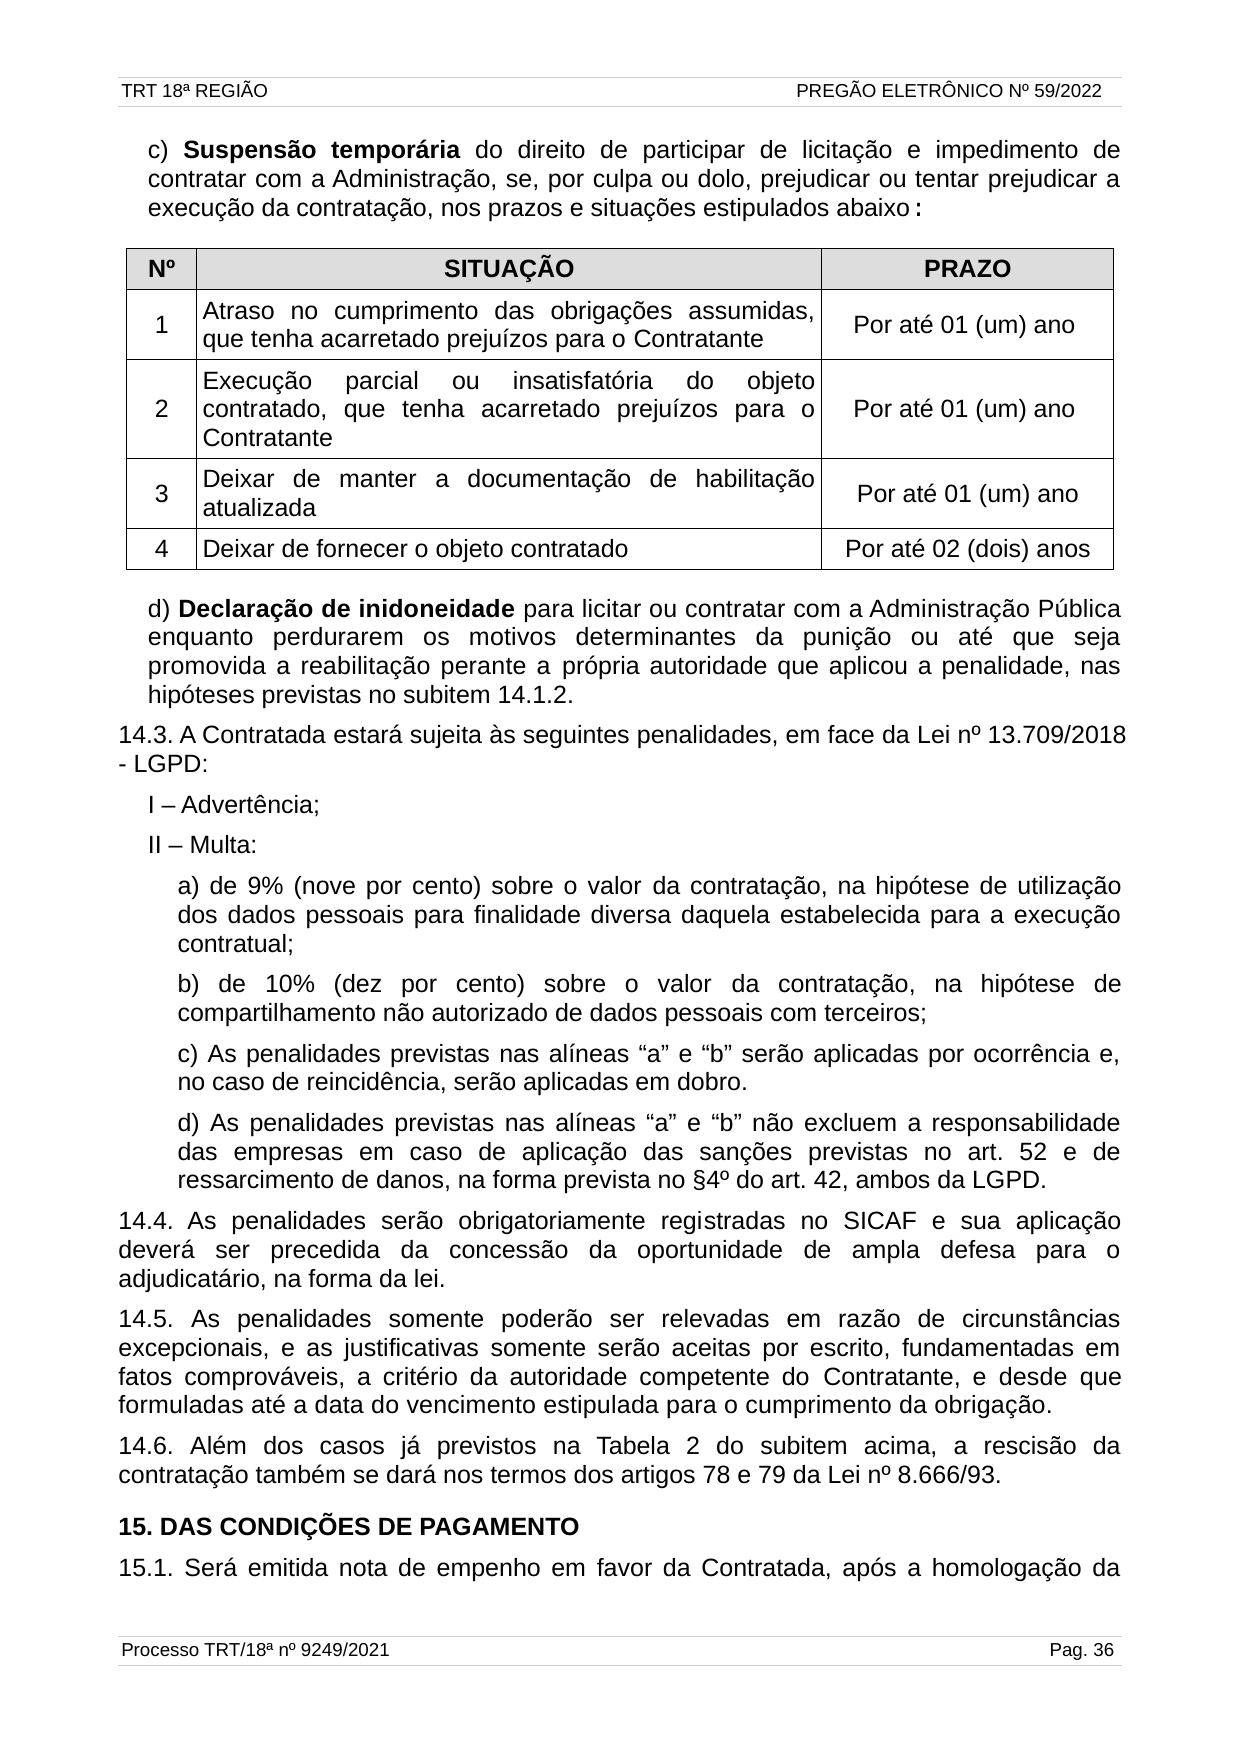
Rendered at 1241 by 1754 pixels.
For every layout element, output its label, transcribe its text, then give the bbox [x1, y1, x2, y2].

text c) Suspensão temporária do direito de participar de licitação e impedimento de contratar com a Administração, se, por culpa ou dolo, prejudicar ou tentar prejudicar a execução da contratação, nos prazos e situações estipulados abaixo: [148, 136, 1122, 224]
table_cell Deixar de manter a documentação de habilitação atualizada [197, 459, 821, 528]
table_header Nº [127, 249, 196, 289]
text d) As penalidades previstas nas alíneas “a” e “b” não excluem a responsabilidade das empresas em caso de aplicação das sanções previstas no art. 52 e de ressarcimento de danos, na forma prevista no §4º do art. 42, ambos da LGPD. [177, 1108, 1122, 1194]
table_cell 3 [127, 459, 196, 528]
table_cell Por até 02 (dois) anos [822, 529, 1113, 569]
table_cell 2 [127, 360, 196, 458]
table_header SITUAÇÃO [197, 249, 821, 289]
text b) de 10% (dez por cento) sobre o valor da contratação, na hipótese de compartilhamento não autorizado de dados pessoais com terceiros; [177, 969, 1122, 1027]
text d) Declaração de inidoneidade para licitar ou contratar com a Administração Pública enquanto perdurarem os motivos determinantes da punição ou até que seja promovida a reabilitação perante a própria autoridade que aplicou a penalidade, nas hipóteses previstas no subitem 14.1.2. [148, 593, 1122, 708]
text 14.6. Além dos casos já previstos na Tabela 2 do subitem acima, a rescisão da contratação também se dará nos termos dos artigos 78 e 79 da Lei nº 8.666/93. [118, 1431, 1122, 1488]
table_cell Por até 01 (um) ano [822, 360, 1113, 458]
table_cell Atraso no cumprimento das obrigações assumidas, que tenha acarretado prejuízos para o Contratante [197, 290, 821, 359]
text a) de 9% (nove por cento) sobre o valor da contratação, na hipótese de utilização dos dados pessoais para finalidade diversa daquela estabelecida para a execução contratual; [177, 871, 1122, 957]
text I – Advertência; [148, 790, 1122, 818]
text 15.1. Será emitida nota de empenho em favor da Contratada, após a homologação da [118, 1553, 1122, 1582]
table_cell Por até 01 (um) ano [822, 290, 1113, 359]
text 14.3. A Contratada estará sujeita às seguintes penalidades, em face da Lei nº 13.709/2018 - LGPD: [118, 720, 1128, 778]
table_cell 1 [127, 290, 196, 359]
text c) As penalidades previstas nas alíneas “a” e “b” serão aplicadas por ocorrência e, no caso de reincidência, serão aplicadas em dobro. [177, 1038, 1122, 1096]
text 14.5. As penalidades somente poderão ser relevadas em razão de circunstâncias excepcionais, e as justificativas somente serão aceitas por escrito, fundamentadas em fatos comprováveis, a critério da autoridade competente do Contratante, e desde que formuladas até a data do vencimento estipulada para o cumprimento da obrigação. [118, 1304, 1122, 1419]
table_cell Deixar de fornecer o objeto contratado [197, 529, 821, 569]
table_header PRAZO [822, 249, 1113, 289]
text II – Multa: [148, 830, 1122, 859]
text 14.4. As penalidades serão obrigatoriamente registradas no SICAF e sua aplicação deverá ser precedida da concessão da oportunidade de ampla defesa para o adjudicatário, na forma da lei. [118, 1206, 1122, 1292]
text 15. DAS CONDIÇÕES DE PAGAMENTO [118, 1512, 1122, 1541]
table_cell 4 [127, 529, 196, 569]
table_cell Execução parcial ou insatisfatória do objeto contratado, que tenha acarretado prejuízos para o Contratante [197, 360, 821, 458]
table_cell Por até 01 (um) ano [822, 459, 1113, 528]
